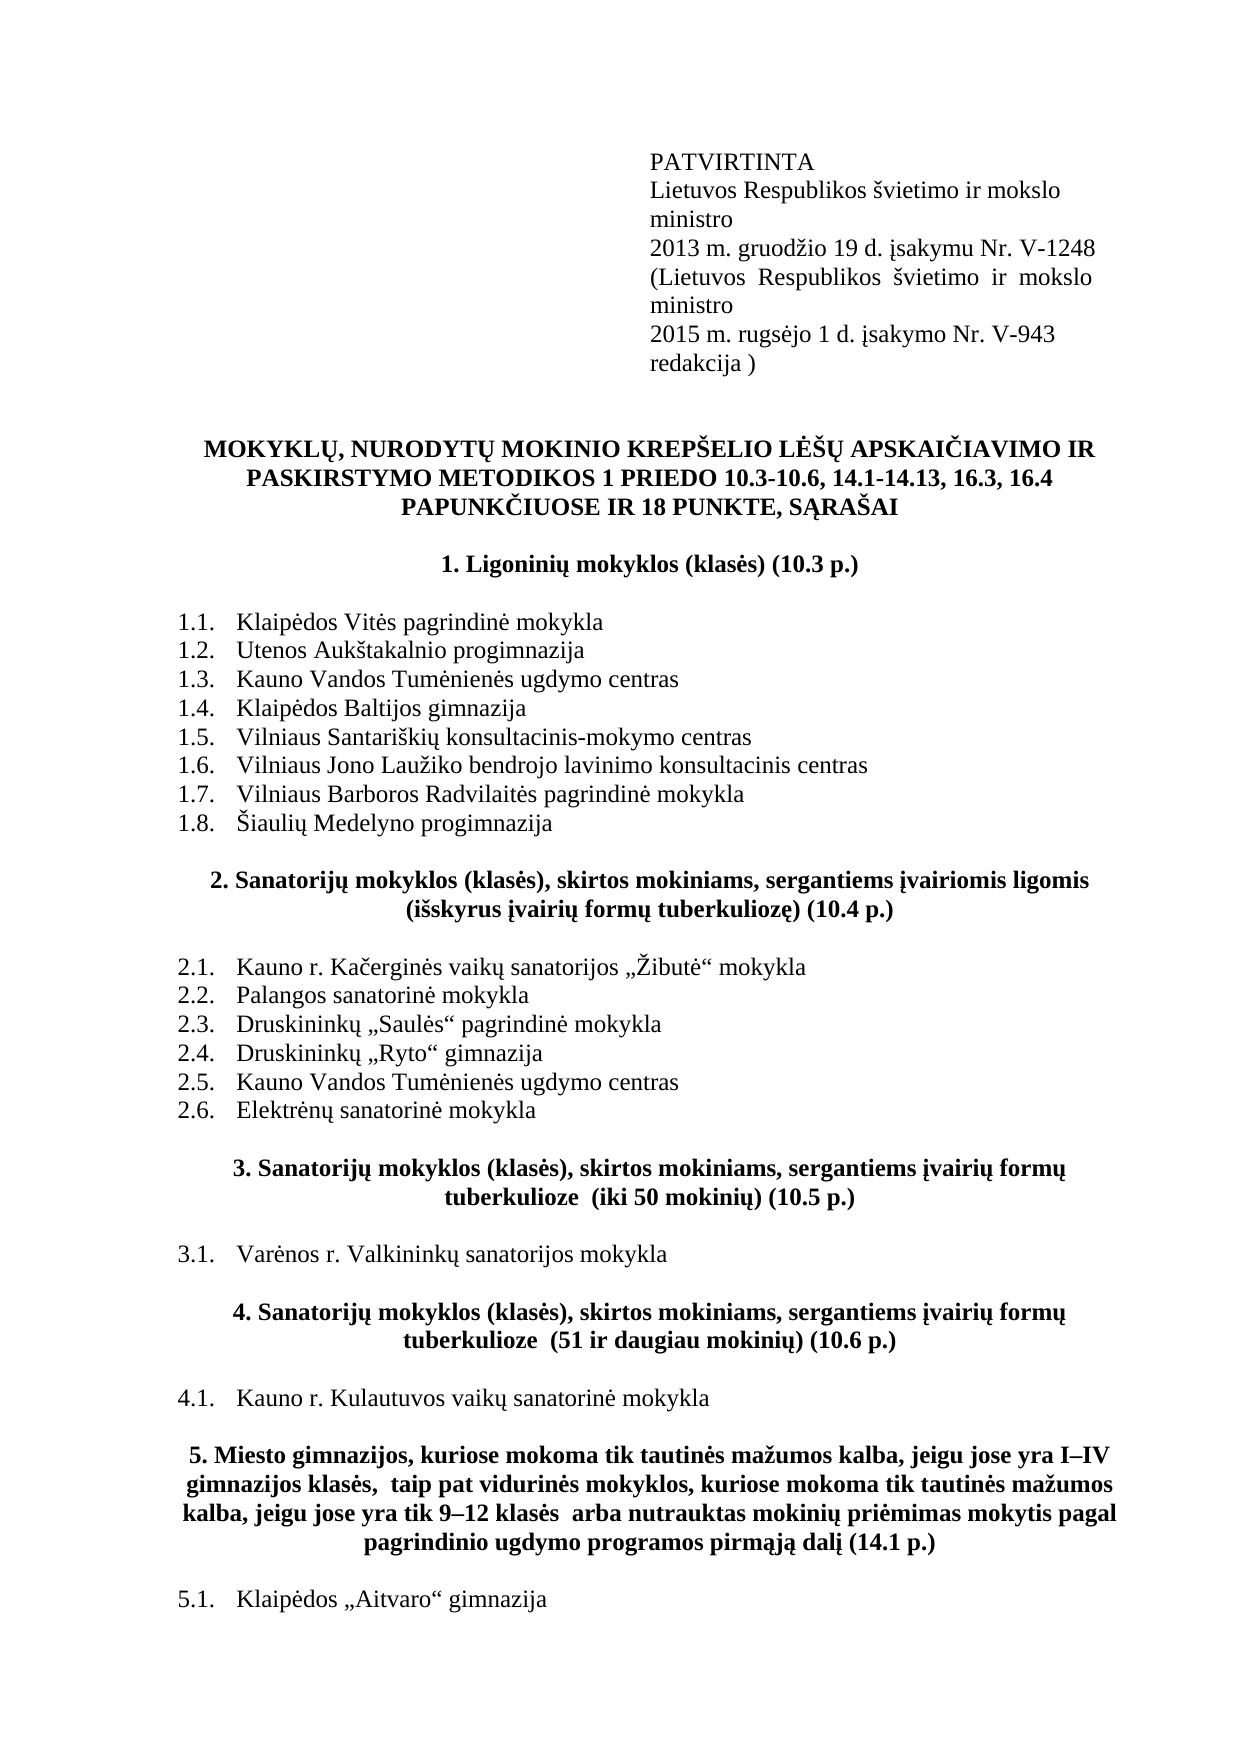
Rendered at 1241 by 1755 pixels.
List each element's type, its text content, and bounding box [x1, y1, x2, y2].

text 3.1. Varėnos r. Valkininkų sanatorijos mokykla [177, 1239, 1122, 1268]
text 3. Sanatorijų mokyklos (klasės), skirtos mokiniams, sergantiems įvairių formų tuberkulioze (iki 50 mokinių) (10.5 p.) [177, 1153, 1122, 1211]
text 1.7. Vilniaus Barboros Radvilaitės pagrindinė mokykla [177, 779, 1122, 808]
text 1. Ligoninių mokyklos (klasės) (10.3 p.) [177, 549, 1122, 578]
text 2.4. Druskininkų „Ryto“ gimnazija [177, 1038, 1122, 1067]
text 4. Sanatorijų mokyklos (klasės), skirtos mokiniams, sergantiems įvairių formų tuberkulioze (51 ir daugiau mokinių) (10.6 p.) [177, 1297, 1122, 1354]
text 4.1. Kauno r. Kulautuvos vaikų sanatorinė mokykla [177, 1383, 1122, 1412]
text 1.5. Vilniaus Santariškių konsultacinis-mokymo centras [177, 722, 1122, 751]
text 2.5. Kauno Vandos Tumėnienės ugdymo centras [177, 1067, 1122, 1096]
text 2015 m. rugsėjo 1 d. įsakymo Nr. V-943 [650, 319, 1092, 348]
text 2.2. Palangos sanatorinė mokykla [177, 981, 1122, 1009]
text 5. Miesto gimnazijos, kuriose mokoma tik tautinės mažumos kalba, jeigu jose yra I–IV gimnazijos klasės, taip pat vidurinės mokyklos, kuriose mokoma tik tautinės mažumos kalba, jeigu jose yra tik 9–12 klasės arba nutrauktas mokinių priėmimas mokytis pagal pagrindinio ugdymo programos pirmąją dalį (14.1 p.) [177, 1441, 1122, 1556]
text 2.1. Kauno r. Kačerginės vaikų sanatorijos „Žibutė“ mokykla [177, 952, 1122, 981]
text 2. Sanatorijų mokyklos (klasės), skirtos mokiniams, sergantiems įvairiomis ligomis (išskyrus įvairių formų tuberkuliozę) (10.4 p.) [177, 866, 1122, 923]
text 2.3. Druskininkų „Saulės“ pagrindinė mokykla [177, 1009, 1122, 1038]
text Lietuvos Respublikos švietimo ir mokslo ministro [649, 176, 1122, 233]
text (Lietuvos Respublikos švietimo ir mokslo ministro [650, 262, 1092, 319]
text 1.2. Utenos Aukštakalnio progimnazija [177, 636, 1122, 664]
text redakcija ) [650, 348, 1092, 377]
text PATVIRTINTA [649, 147, 1122, 176]
text MOKYKLŲ, NURODYTŲ MOKINIO KREPŠELIO LĖŠŲ APSKAIČIAVIMO IR PASKIRSTYMO METODIKOS 1 PRIEDO 10.3-10.6, 14.1-14.13, 16.3, 16.4 papunkčiuose ir 18 PUNKTe, SĄRAŠAI [177, 434, 1122, 521]
text 1.3. Kauno Vandos Tumėnienės ugdymo centras [177, 664, 1122, 693]
text 2.6. Elektrėnų sanatorinė mokykla [177, 1096, 1122, 1124]
text 5.1. Klaipėdos „Aitvaro“ gimnazija [177, 1584, 1122, 1613]
text 1.8. Šiaulių Medelyno progimnazija [177, 808, 1122, 837]
text 2013 m. gruodžio 19 d. įsakymu Nr. V-1248 [649, 233, 1122, 262]
text 1.4. Klaipėdos Baltijos gimnazija [177, 693, 1122, 722]
text 1.6. Vilniaus Jono Laužiko bendrojo lavinimo konsultacinis centras [177, 751, 1122, 779]
text 1.1. Klaipėdos Vitės pagrindinė mokykla [177, 607, 1122, 636]
